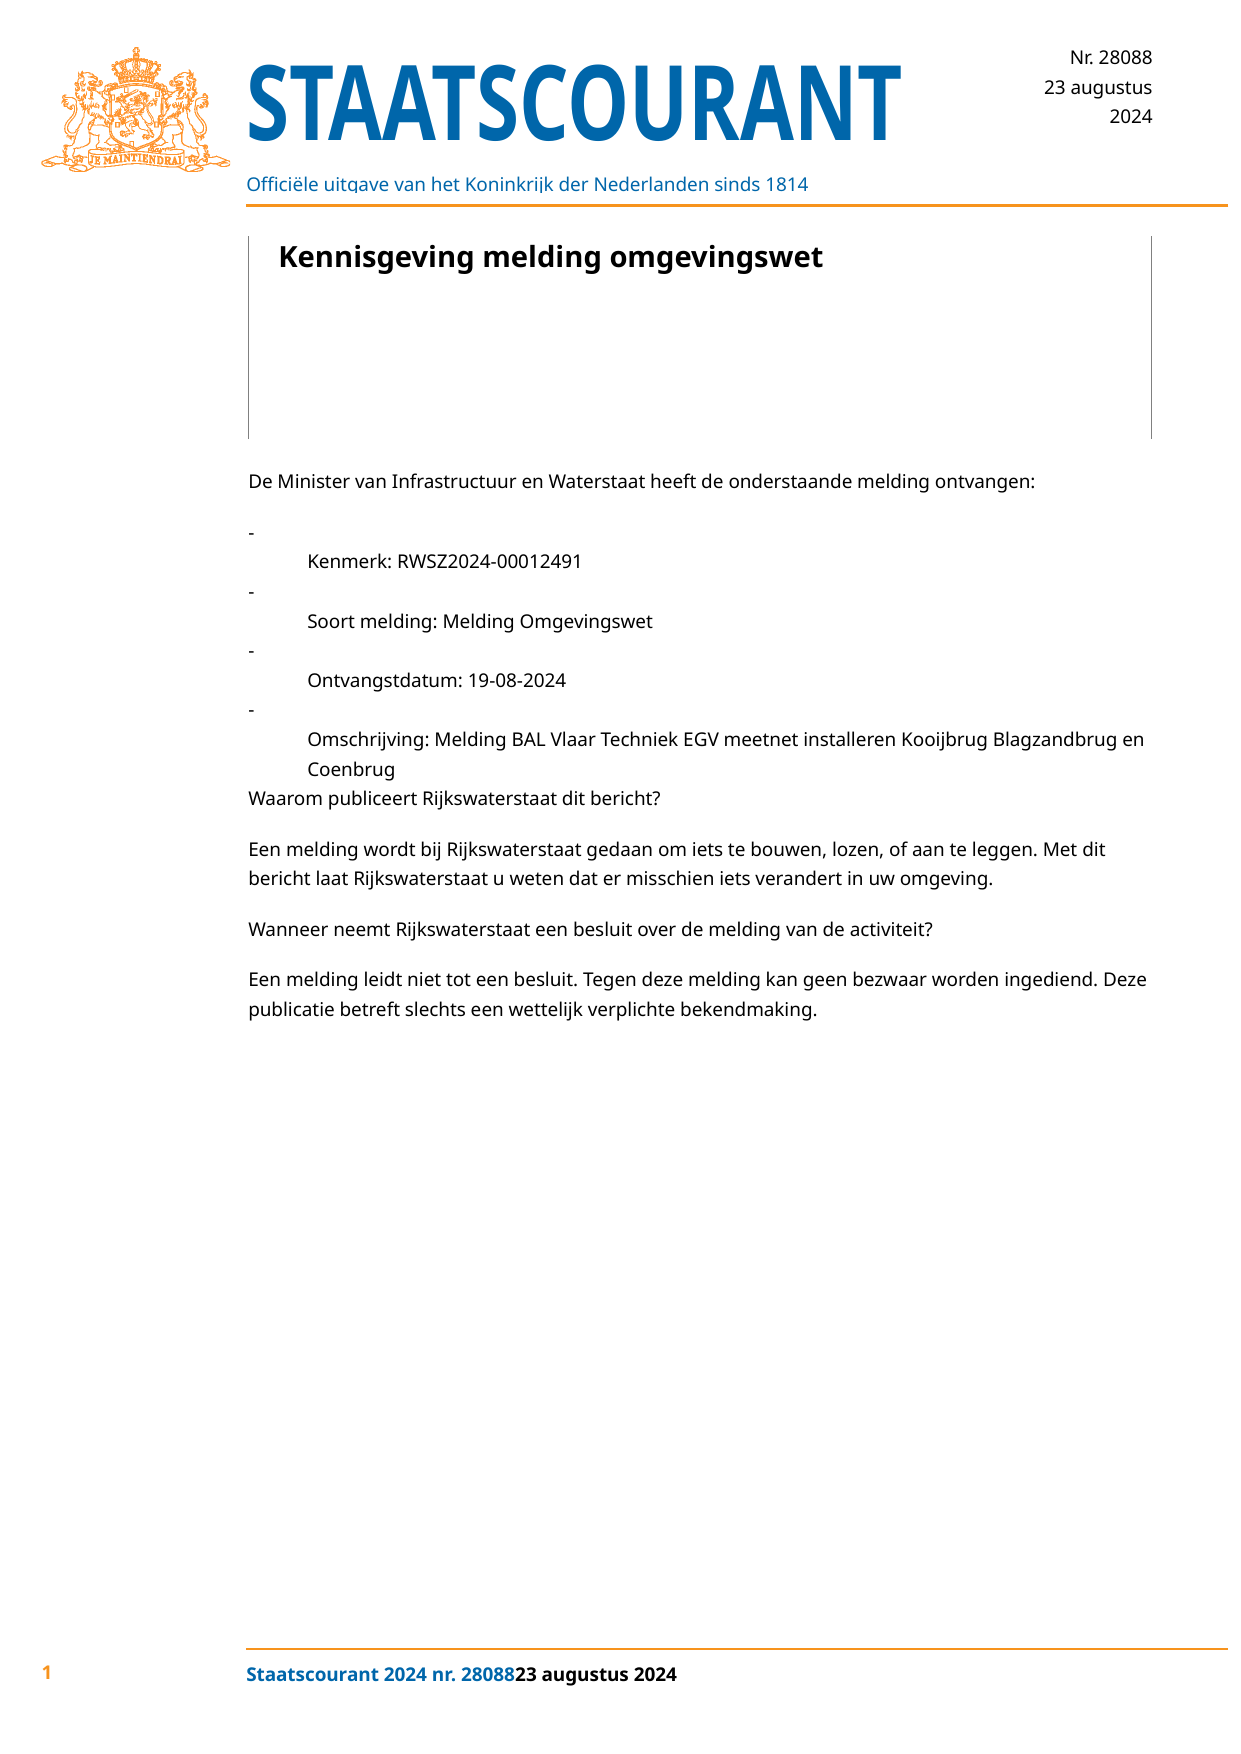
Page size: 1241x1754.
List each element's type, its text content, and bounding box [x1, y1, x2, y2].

picture [41, 47, 231, 172]
list Ontvangstdatum: 19-08-2024 [248, 667, 1152, 693]
list Omschrijving: Melding BAL Vlaar Techniek EGV meetnet installeren Kooijbrug Blagzandbrug en Coenbrug [248, 726, 1152, 781]
table_header [1090, 236, 1151, 413]
picture [912, 236, 1090, 414]
text Een melding wordt bij Rijkswaterstaat gedaan om iets te bouwen, lozen, of aan te leggen. Met dit bericht laat Rijkswaterstaat u weten dat er misschien iets verandert in uw omgeving. [248, 836, 1152, 891]
text Wanneer neemt Rijkswaterstaat een besluit over de melding van de activiteit? [248, 916, 1152, 941]
text Waarom publiceert Rijkswaterstaat dit bericht? [248, 785, 1152, 811]
table_header [850, 414, 1151, 439]
text Een melding leidt niet tot een besluit. Tegen deze melding kan geen bezwaar worden ingediend. Deze publicatie betreft slechts een wettelijk verplichte bekendmaking. [248, 966, 1152, 1021]
list Kenmerk: RWSZ2024-00012491 [248, 549, 1152, 574]
table_header Kennisgeving melding omgevingswet [249, 236, 850, 439]
list Soort melding: Melding Omgevingswet [248, 608, 1152, 633]
table_header [850, 236, 912, 413]
text De Minister van Infrastructuur en Waterstaat heeft de onderstaande melding ontvangen: [248, 469, 1152, 494]
